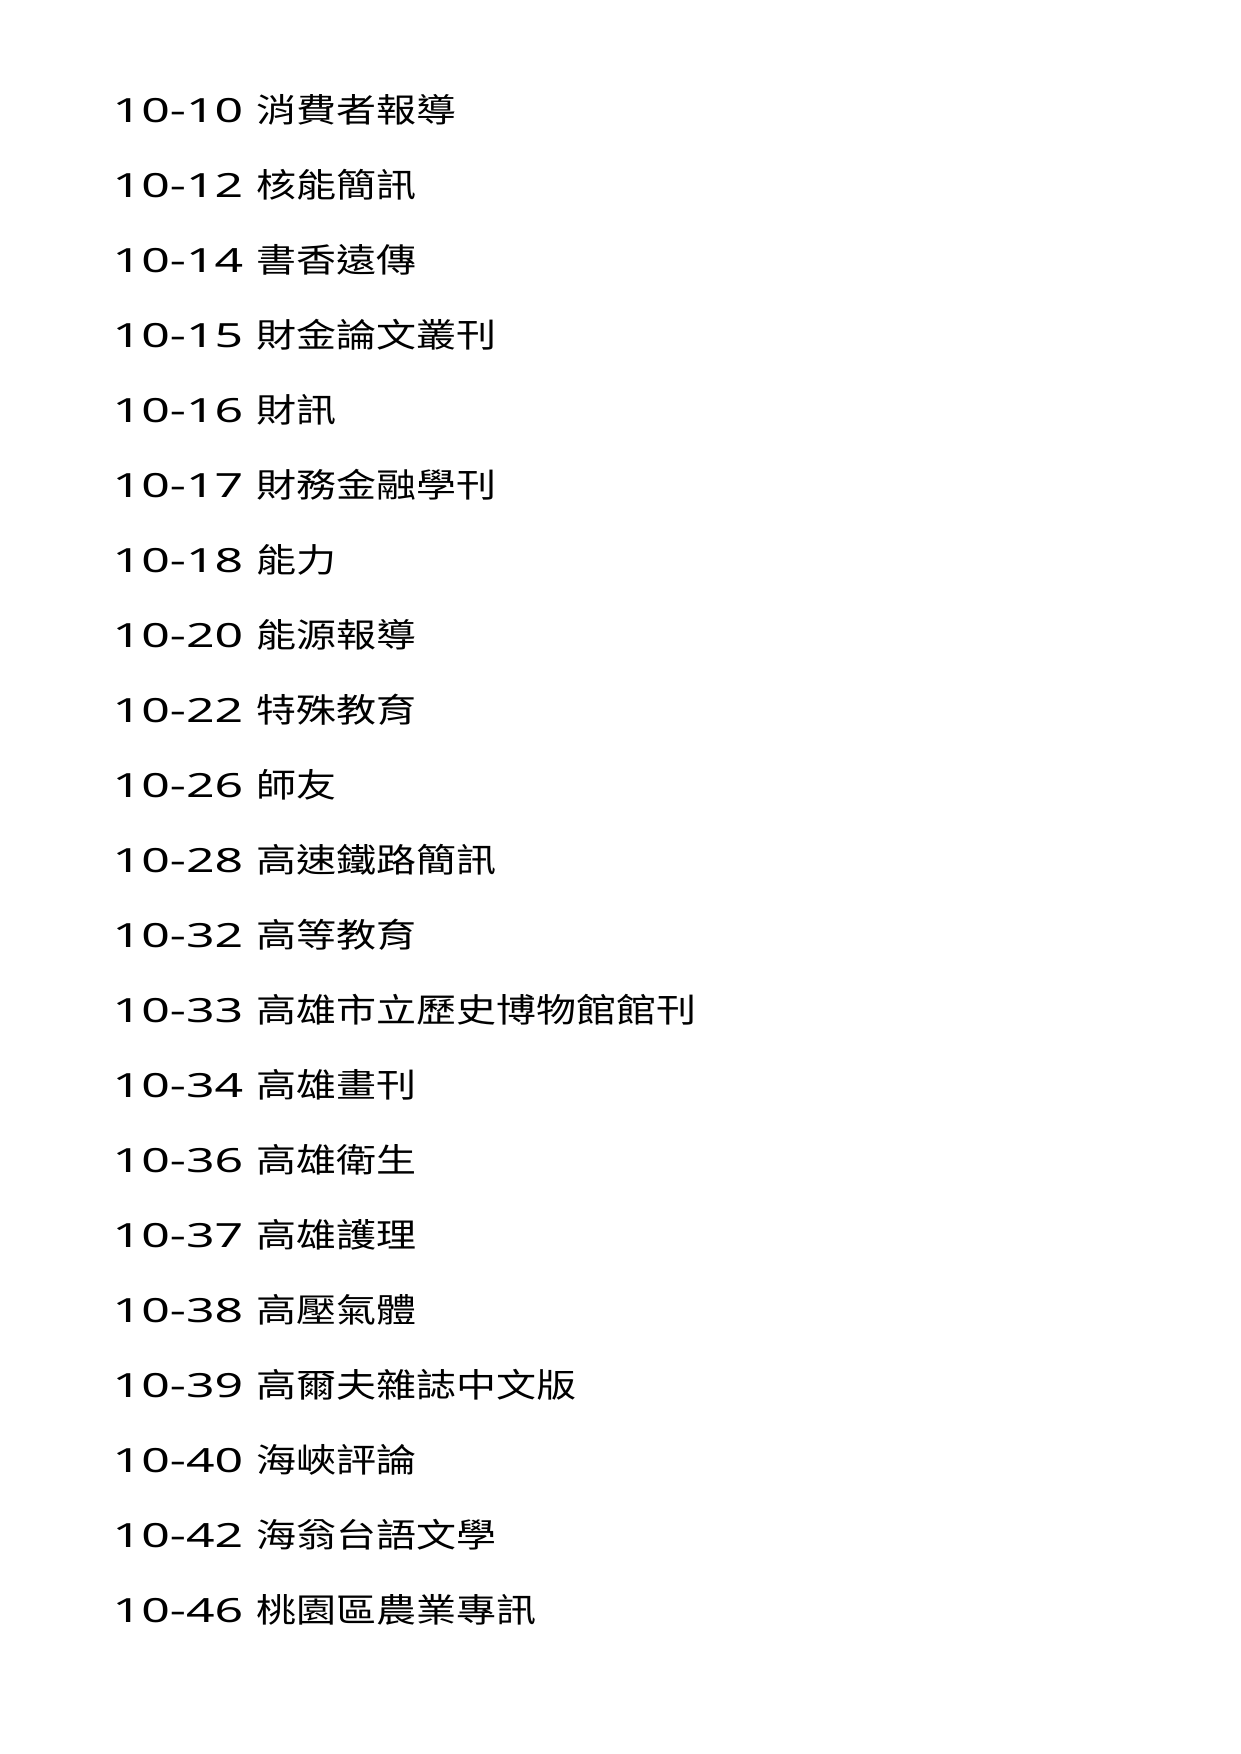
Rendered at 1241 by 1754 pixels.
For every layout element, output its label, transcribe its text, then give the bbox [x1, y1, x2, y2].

text 10-42 海翁台語文學 [112, 1496, 1200, 1571]
text 10-37 高雄護理 [112, 1196, 1200, 1271]
text 10-20 能源報導 [112, 596, 1200, 671]
text 10-17 財務金融學刊 [112, 446, 1200, 521]
text 10-38 高壓氣體 [112, 1271, 1200, 1346]
text 10-39 高爾夫雜誌中文版 [112, 1346, 1200, 1421]
text 10-15 財金論文叢刊 [112, 296, 1200, 371]
text 10-22 特殊教育 [112, 671, 1200, 746]
text 10-33 高雄市立歷史博物館館刊 [112, 971, 1200, 1046]
text 10-14 書香遠傳 [112, 221, 1200, 296]
text 10-32 高等教育 [112, 896, 1200, 971]
text 10-26 師友 [112, 746, 1200, 821]
text 10-34 高雄畫刊 [112, 1046, 1200, 1121]
text 10-16 財訊 [112, 371, 1200, 446]
text 10-36 高雄衛生 [112, 1121, 1200, 1196]
text 10-18 能力 [112, 521, 1200, 596]
text 10-40 海峽評論 [112, 1421, 1200, 1496]
text 10-12 核能簡訊 [112, 146, 1200, 221]
text 10-10 消費者報導 [112, 71, 1200, 146]
text 10-28 高速鐵路簡訊 [112, 821, 1200, 896]
text 10-46 桃園區農業專訊 [112, 1571, 1200, 1646]
